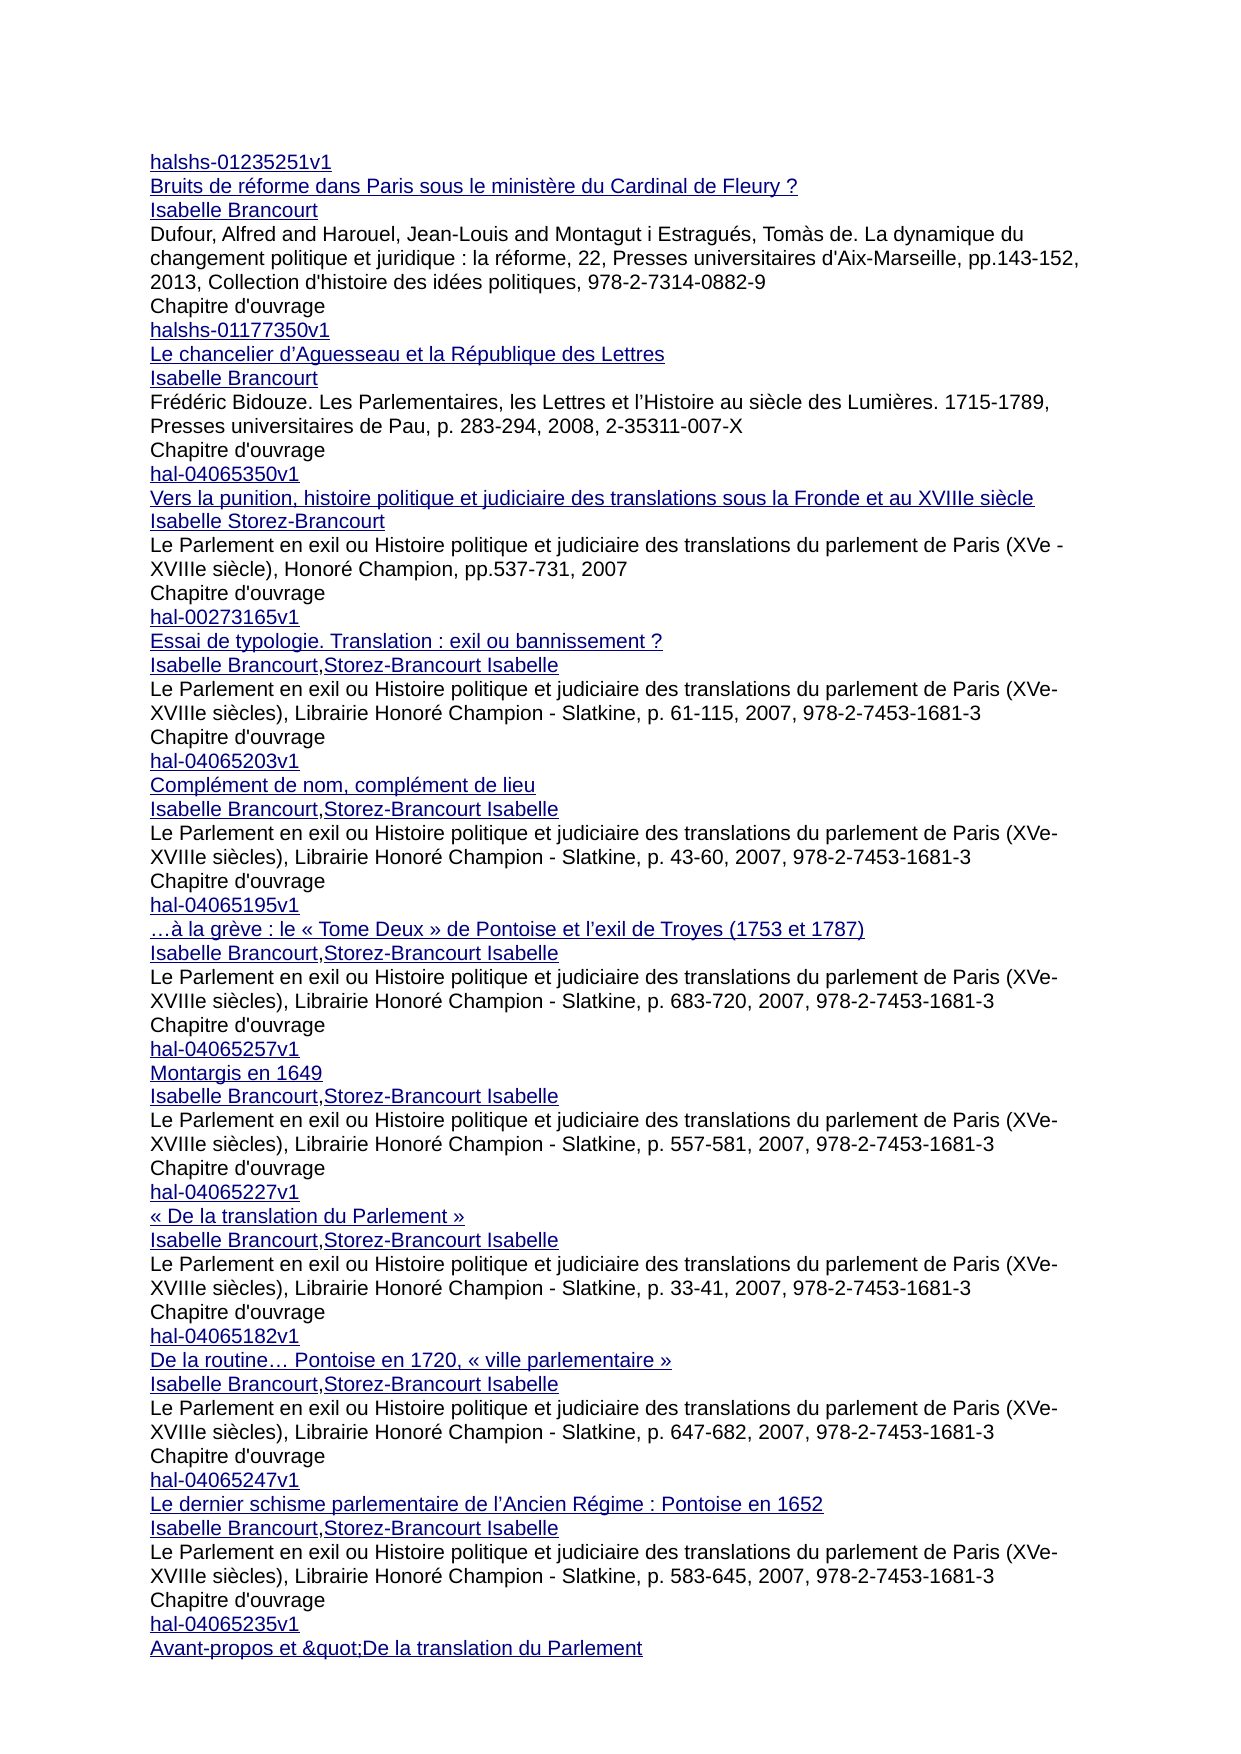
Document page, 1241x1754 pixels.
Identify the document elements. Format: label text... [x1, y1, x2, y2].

table_cell Complément de nom, complément de lieu Isabelle Brancourt,Storez-Brancourt Isabelle Le Parlement en exil ou Histoire politique et judiciaire des translations du parlement de Paris (XVe-XVIIIe siècles), Librairie Honoré Champion - Slatkine, p. 43-60, 2007, 978-2-7453-1681-3 Chapitre d'ouvrage hal-04065195v1 [150, 773, 1090, 917]
table_cell Avant-propos et &quot;De la translation du Parlement [150, 1635, 1090, 1659]
table_cell Montargis en 1649 Isabelle Brancourt,Storez-Brancourt Isabelle Le Parlement en exil ou Histoire politique et judiciaire des translations du parlement de Paris (XVe-XVIIIe siècles), Librairie Honoré Champion - Slatkine, p. 557-581, 2007, 978-2-7453-1681-3 Chapitre d'ouvrage hal-04065227v1 [150, 1060, 1090, 1204]
table_cell « De la translation du Parlement » Isabelle Brancourt,Storez-Brancourt Isabelle Le Parlement en exil ou Histoire politique et judiciaire des translations du parlement de Paris (XVe-XVIIIe siècles), Librairie Honoré Champion - Slatkine, p. 33-41, 2007, 978-2-7453-1681-3 Chapitre d'ouvrage hal-04065182v1 [150, 1204, 1090, 1348]
table_cell halshs-01235251v1 [150, 150, 1090, 174]
table_cell Le dernier schisme parlementaire de l’Ancien Régime : Pontoise en 1652 Isabelle Brancourt,Storez-Brancourt Isabelle Le Parlement en exil ou Histoire politique et judiciaire des translations du parlement de Paris (XVe-XVIIIe siècles), Librairie Honoré Champion - Slatkine, p. 583-645, 2007, 978-2-7453-1681-3 Chapitre d'ouvrage hal-04065235v1 [150, 1492, 1090, 1635]
table_cell Bruits de réforme dans Paris sous le ministère du Cardinal de Fleury ? Isabelle Brancourt Dufour, Alfred and Harouel, Jean-Louis and Montagut i Estragués, Tomàs de. La dynamique du changement politique et juridique : la réforme, 22, Presses universitaires d'Aix-Marseille, pp.143-152, 2013, Collection d'histoire des idées politiques, 978-2-7314-0882-9 Chapitre d'ouvrage halshs-01177350v1 [150, 174, 1090, 342]
table_cell Vers la punition, histoire politique et judiciaire des translations sous la Fronde et au XVIIIe siècle Isabelle Storez-Brancourt Le Parlement en exil ou Histoire politique et judiciaire des translations du parlement de Paris (XVe - XVIIIe siècle), Honoré Champion, pp.537-731, 2007 Chapitre d'ouvrage hal-00273165v1 [150, 485, 1090, 629]
table_cell Le chancelier d’Aguesseau et la République des Lettres Isabelle Brancourt Frédéric Bidouze. Les Parlementaires, les Lettres et l’Histoire au siècle des Lumières. 1715-1789, Presses universitaires de Pau, p. 283-294, 2008, 2-35311-007-X Chapitre d'ouvrage hal-04065350v1 [150, 342, 1090, 485]
table_cell Essai de typologie. Translation : exil ou bannissement ? Isabelle Brancourt,Storez-Brancourt Isabelle Le Parlement en exil ou Histoire politique et judiciaire des translations du parlement de Paris (XVe-XVIIIe siècles), Librairie Honoré Champion - Slatkine, p. 61-115, 2007, 978-2-7453-1681-3 Chapitre d'ouvrage hal-04065203v1 [150, 629, 1090, 773]
table_cell De la routine… Pontoise en 1720, « ville parlementaire » Isabelle Brancourt,Storez-Brancourt Isabelle Le Parlement en exil ou Histoire politique et judiciaire des translations du parlement de Paris (XVe-XVIIIe siècles), Librairie Honoré Champion - Slatkine, p. 647-682, 2007, 978-2-7453-1681-3 Chapitre d'ouvrage hal-04065247v1 [150, 1348, 1090, 1492]
table_cell …à la grève : le « Tome Deux » de Pontoise et l’exil de Troyes (1753 et 1787) Isabelle Brancourt,Storez-Brancourt Isabelle Le Parlement en exil ou Histoire politique et judiciaire des translations du parlement de Paris (XVe-XVIIIe siècles), Librairie Honoré Champion - Slatkine, p. 683-720, 2007, 978-2-7453-1681-3 Chapitre d'ouvrage hal-04065257v1 [150, 917, 1090, 1060]
